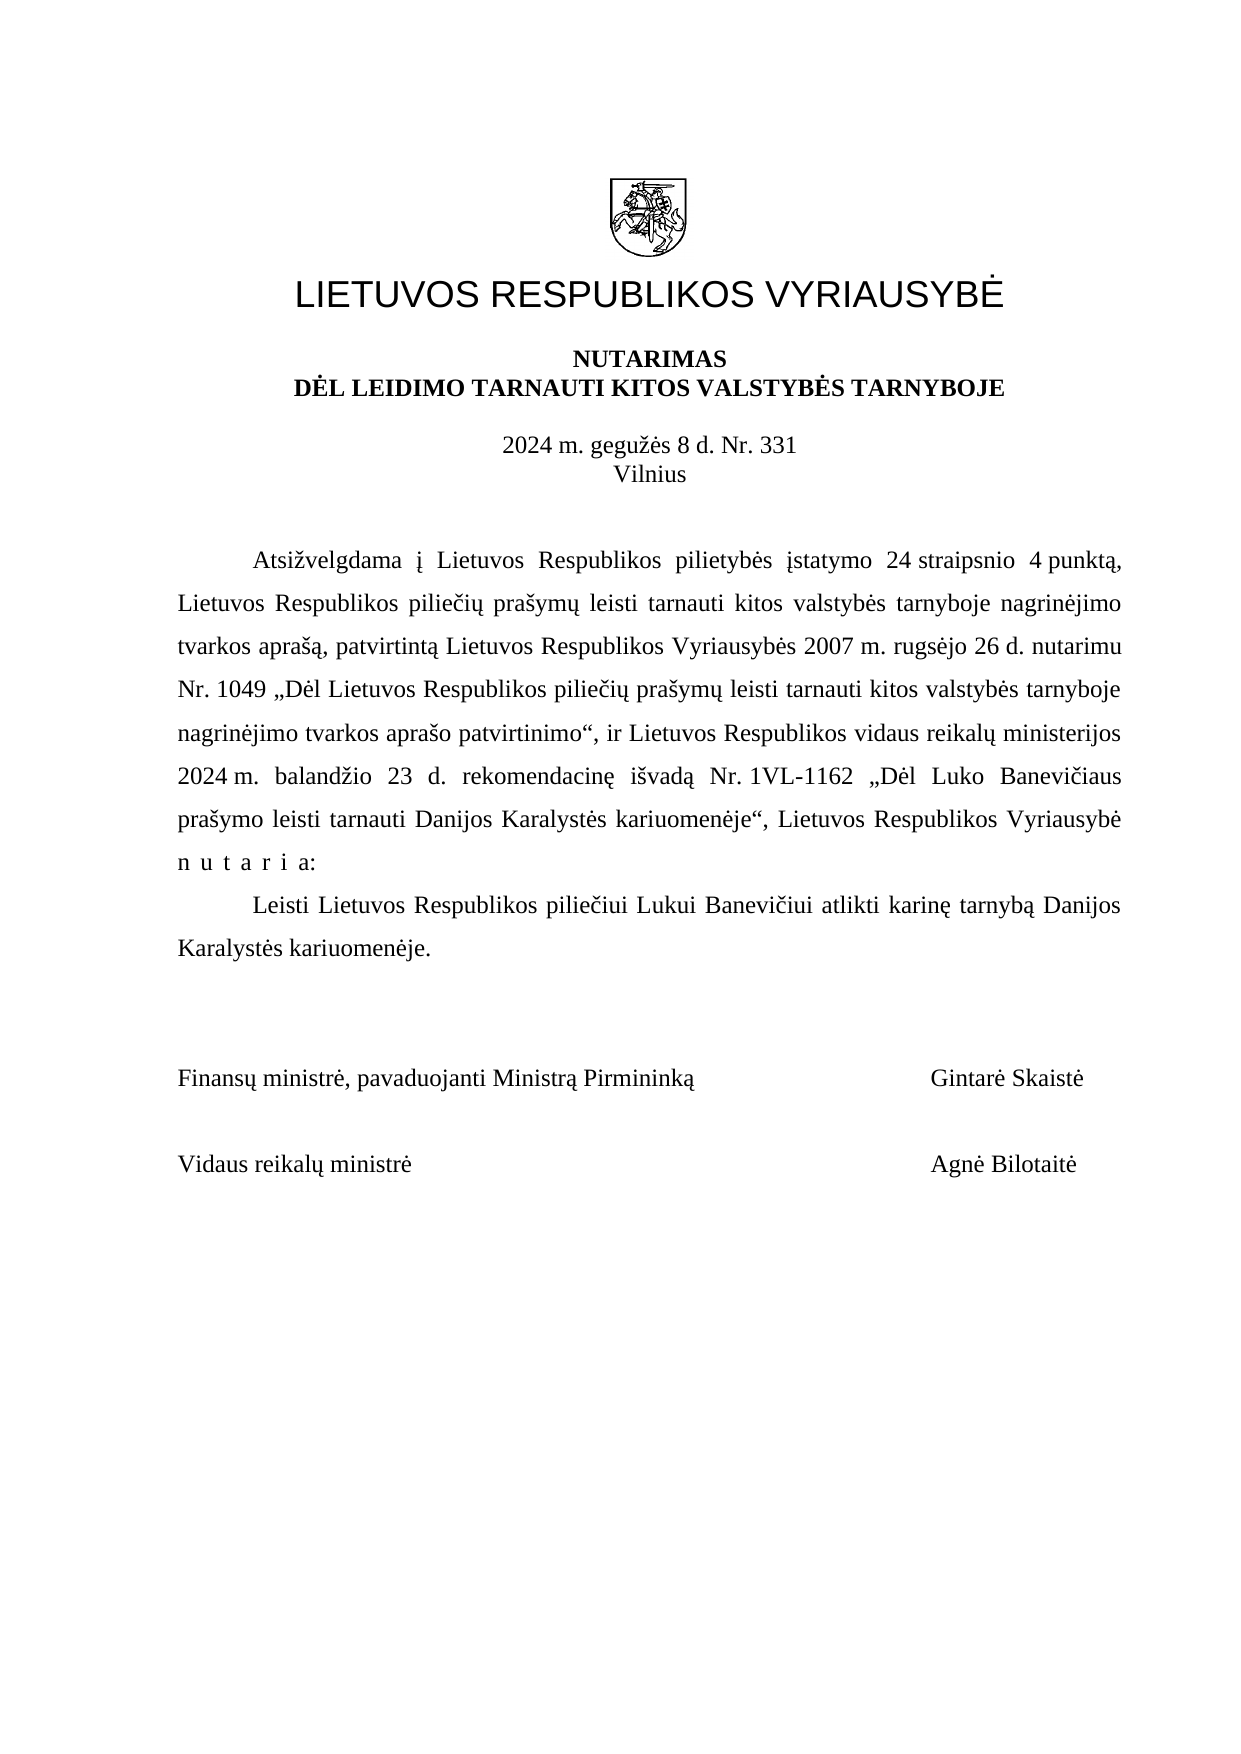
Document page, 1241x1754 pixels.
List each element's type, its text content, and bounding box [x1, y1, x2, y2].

text Finansų ministrė, pavaduojanti Ministrą Pirmininką Gintarė Skaistė [177, 1063, 1122, 1091]
text DĖL LEIDIMO TARNAUTI KITOS VALSTYBĖS TARNYBOJE [177, 373, 1122, 401]
text Atsižvelgdama į Lietuvos Respublikos pilietybės įstatymo 24 straipsnio 4 punktą, Lietuvos Respublikos piliečių prašymų leisti tarnauti kitos valstybės tarnyboje nagrinėjimo tvarkos aprašą, patvirtintą Lietuvos Respublikos Vyriausybės 2007 m. rugsėjo 26 d. nutarimu Nr. 1049 „Dėl Lietuvos Respublikos piliečių prašymų leisti tarnauti kitos valstybės tarnyboje nagrinėjimo tvarkos aprašo patvirtinimo“, ir Lietuvos Respublikos vidaus reikalų ministerijos 2024 m. balandžio 23 d. rekomendacinę išvadą Nr. 1VL-1162 „Dėl Luko Banevičiaus prašymo leisti tarnauti Danijos Karalystės kariuomenėje“, Lietuvos Respublikos Vyriausybė nutaria: [177, 545, 1122, 876]
text Lietuvos Respublikos Vyriausybė [177, 272, 1122, 315]
text Vidaus reikalų ministrė Agnė Bilotaitė [177, 1149, 1122, 1178]
text Vilnius [177, 459, 1122, 488]
text Leisti Lietuvos Respublikos piliečiui Lukui Banevičiui atlikti karinę tarnybą Danijos Karalystės kariuomenėje. [177, 890, 1122, 962]
text 2024 m. gegužės 8 d. Nr. 331 [177, 430, 1122, 459]
text nutarimas [177, 344, 1122, 373]
